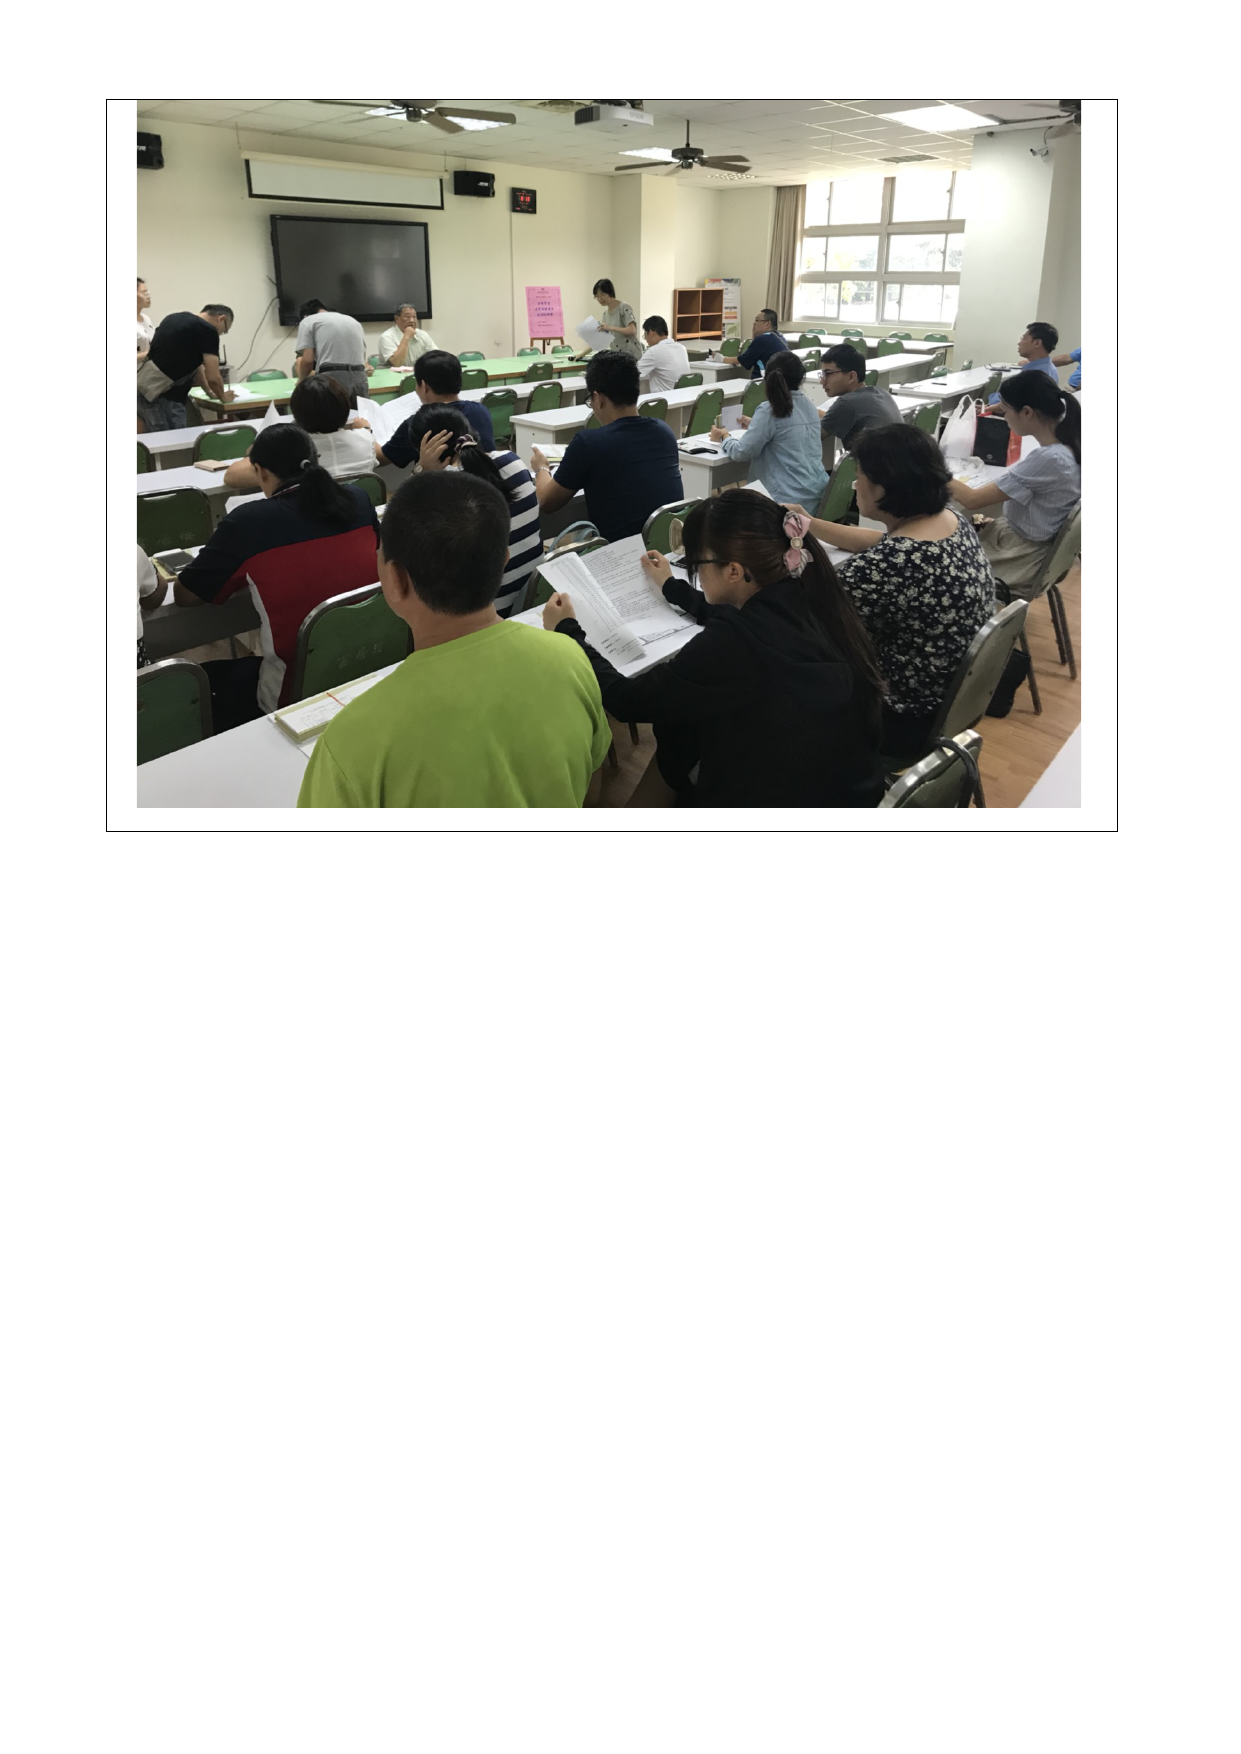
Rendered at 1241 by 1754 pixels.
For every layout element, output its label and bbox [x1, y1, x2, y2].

picture [136, 100, 1082, 808]
table_cell [107, 100, 1117, 831]
